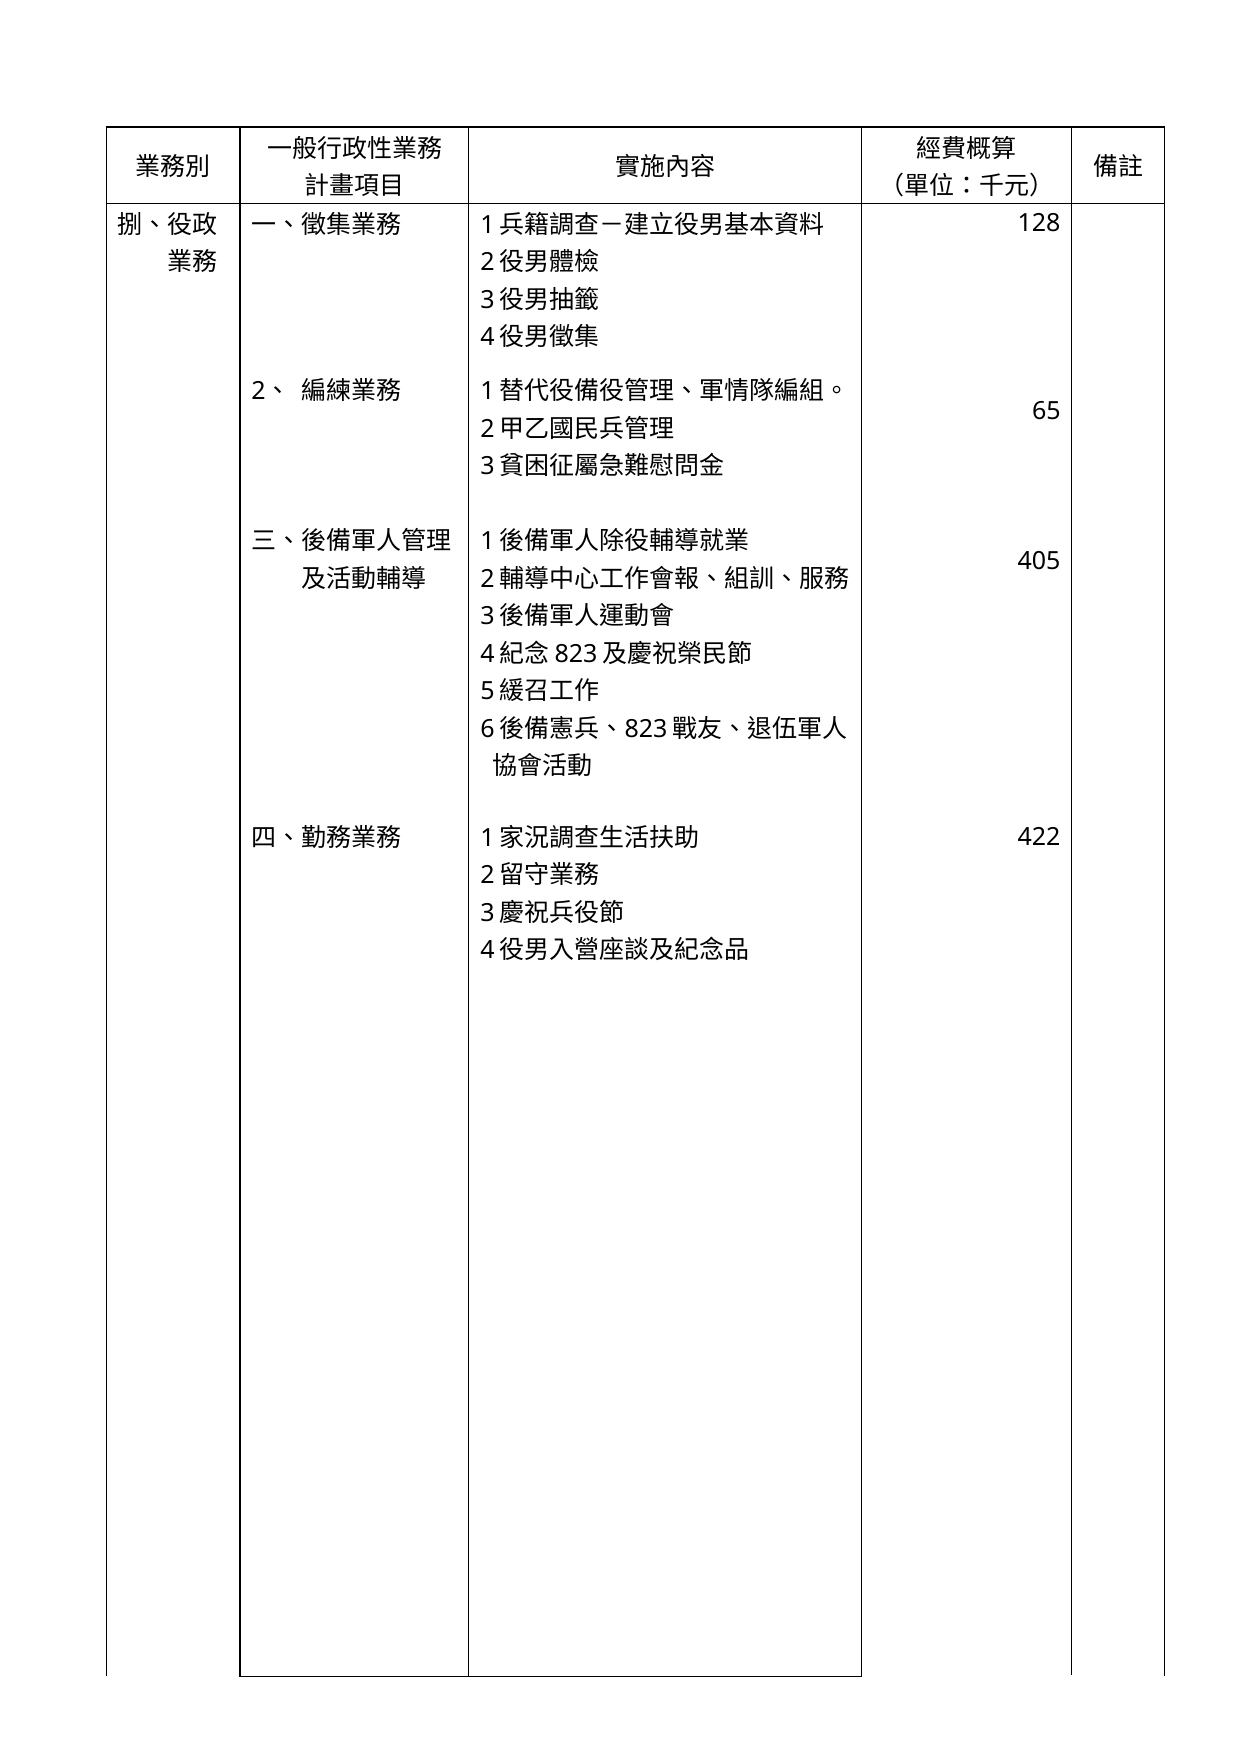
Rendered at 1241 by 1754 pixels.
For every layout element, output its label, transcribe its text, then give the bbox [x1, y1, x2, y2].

table_cell [241, 1004, 468, 1676]
table_cell [1072, 204, 1164, 783]
table_cell [469, 1004, 861, 1676]
table_cell 一、徵集業務 [241, 204, 468, 370]
table_cell 備註 [1072, 128, 1164, 202]
table_cell [1072, 783, 1164, 1676]
table_cell 業務別 [107, 128, 239, 202]
table_cell [107, 783, 239, 1676]
table_cell 經費概算 （單位：千元） [862, 128, 1071, 202]
table_cell 1兵籍調查－建立役男基本資料 2役男體檢 3役男抽籤 4役男徵集 [469, 204, 861, 370]
table_cell 422 [862, 783, 1072, 1676]
table_cell 實施內容 [469, 128, 861, 202]
table_cell 1家況調查生活扶助 2留守業務 3慶祝兵役節 4役男入營座談及紀念品 [469, 783, 861, 1004]
table_cell 捌、役政業務 [107, 204, 239, 783]
table_cell 四、勤務業務 [241, 783, 468, 1004]
table_cell 1替代役備役管理、軍情隊編組。 2甲乙國民兵管理 3貧困征屬急難慰問金 1後備軍人除役輔導就業 2輔導中心工作會報、組訓、服務 3後備軍人運動會 4紀念823及慶祝榮民節 5緩召工作 6後備憲兵、823戰友、退伍軍人協會活動 [469, 370, 861, 783]
table_cell 編練業務 三、後備軍人管理及活動輔導 [241, 370, 468, 783]
table_cell 128 65 405 [862, 204, 1071, 783]
table_cell 一般行政性業務 計畫項目 [241, 128, 468, 202]
